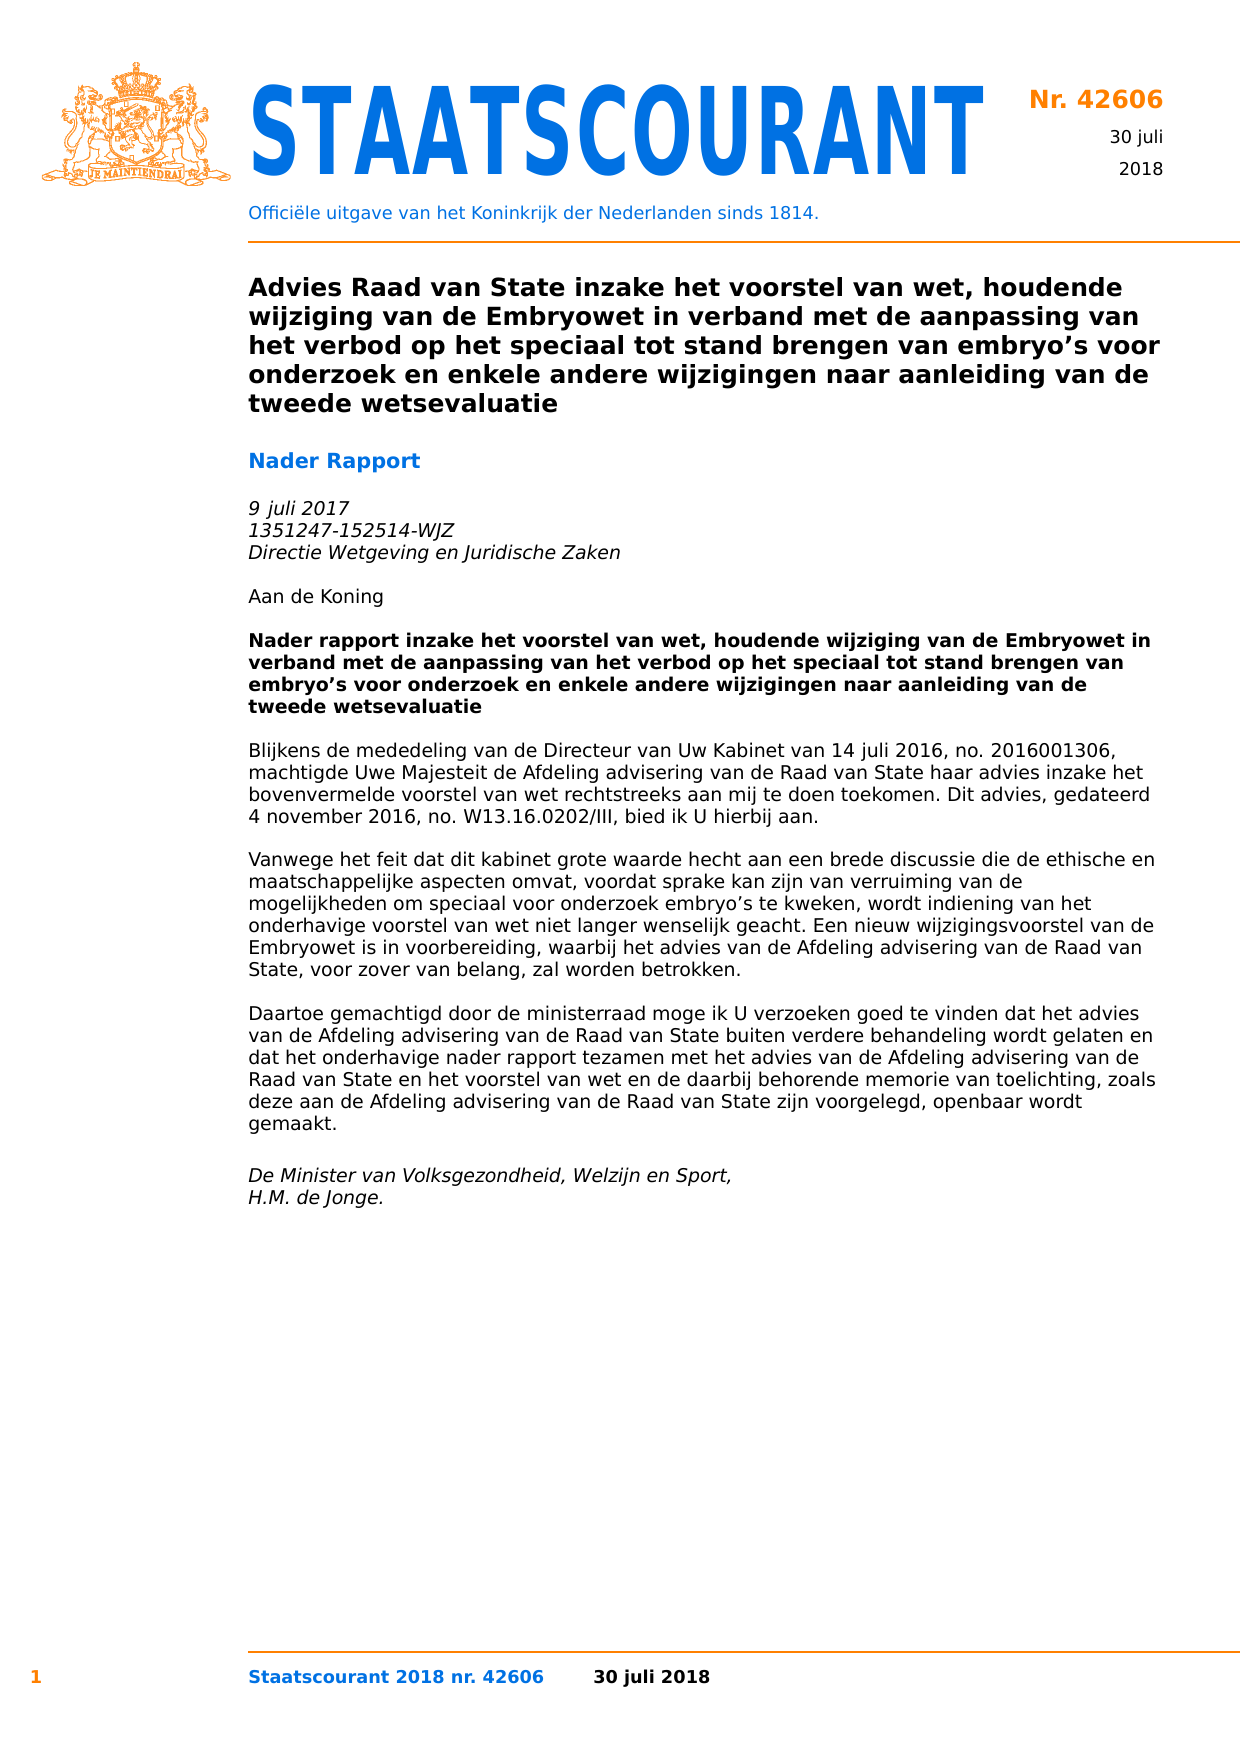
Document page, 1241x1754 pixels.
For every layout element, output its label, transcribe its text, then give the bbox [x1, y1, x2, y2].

text Vanwege het feit dat dit kabinet grote waarde hecht aan een brede discussie die de ethische en maatschappelijke aspecten omvat, voordat sprake kan zijn van verruiming van de mogelijkheden om speciaal voor onderzoek embryo’s te kweken, wordt indiening van het onderhavige voorstel van wet niet langer wenselijk geacht. Een nieuw wijzigingsvoorstel van de Embryowet is in voorbereiding, waarbij het advies van de Afdeling advisering van de Raad van State, voor zover van belang, zal worden betrokken. [248, 849, 1163, 981]
text Directie Wetgeving en Juridische Zaken [248, 542, 1163, 564]
table_header [25, 62, 248, 241]
text Nader rapport inzake het voorstel van wet, houdende wijziging van de Embryowet in verband met de aanpassing van het verbod op het speciaal tot stand brengen van embryo’s voor onderzoek en enkele andere wijzigingen naar aanleiding van de tweede wetsevaluatie [248, 630, 1163, 718]
text Blijkens de mededeling van de Directeur van Uw Kabinet van 14 juli 2016, no. 2016001306, machtigde Uwe Majesteit de Afdeling advisering van de Raad van State haar advies inzake het bovenvermelde voorstel van wet rechtstreeks aan mij te doen toekomen. Dit advies, gedateerd 4 november 2016, no. W13.16.0202/III, bied ik U hierbij aan. [248, 739, 1163, 827]
table_header STAATSCOURANT [248, 62, 998, 203]
text 1351247-152514-WJZ [248, 520, 1163, 542]
text De Minister van Volksgezondheid, Welzijn en Sport, H.M. de Jonge. [248, 1165, 1163, 1209]
table_header Nr. 42606 [998, 62, 1240, 121]
text Daartoe gemachtigd door de ministerraad moge ik U verzoeken goed te vinden dat het advies van de Afdeling advisering van de Raad van State buiten verdere behandeling wordt gelaten en dat het onderhavige nader rapport tezamen met het advies van de Afdeling advisering van de Raad van State en het voorstel van wet en de daarbij behorende memorie van toelichting, zoals deze aan de Afdeling advisering van de Raad van State zijn voorgelegd, openbaar wordt gemaakt. [248, 1003, 1163, 1135]
subtitle Nader Rapport [248, 449, 1163, 473]
table_cell 2018 [998, 153, 1240, 203]
subtitle Advies Raad van State inzake het voorstel van wet, houdende wijziging van de Embryowet in verband met de aanpassing van het verbod op het speciaal tot stand brengen van embryo’s voor onderzoek en enkele andere wijzigingen naar aanleiding van de tweede wetsevaluatie [248, 273, 1163, 419]
text Aan de Koning [248, 586, 1163, 608]
text 9 juli 2017 [248, 498, 1163, 520]
table_cell Officiële uitgave van het Koninkrijk der Nederlanden sinds 1814. [248, 203, 1240, 241]
picture [41, 62, 231, 186]
table_cell 30 juli [998, 121, 1240, 153]
